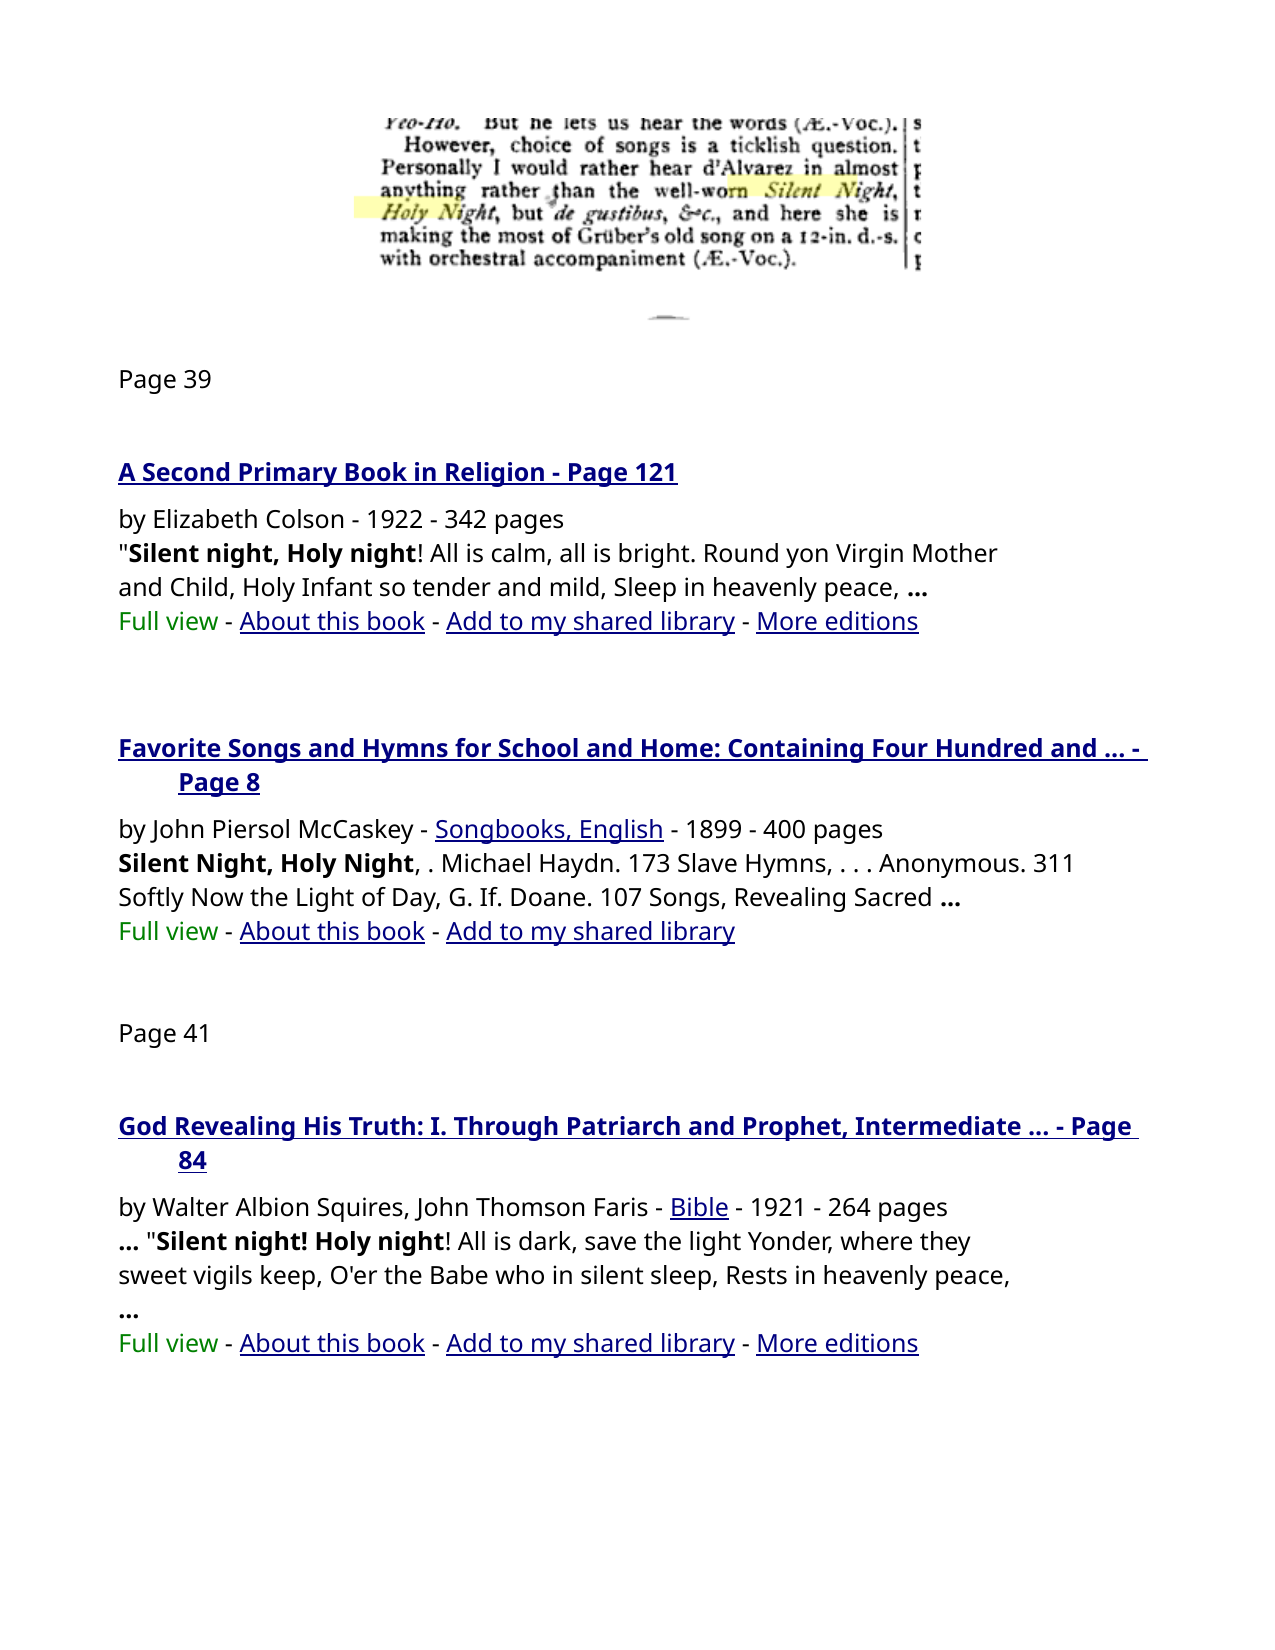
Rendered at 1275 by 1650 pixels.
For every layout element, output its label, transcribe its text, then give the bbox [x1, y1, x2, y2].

text ... "Silent night! Holy night! All is dark, save the light Yonder, where they sweet vigils keep, O'er the Babe who in silent sleep, Rests in heavenly peace, ... [118, 1223, 1157, 1326]
text by Walter Albion Squires, John Thomson Faris - Bible - 1921 - 264 pages [118, 1189, 1157, 1223]
subtitle A Second Primary Book in Religion‎ - Page 121 [118, 455, 1157, 489]
text by John Piersol McCaskey - Songbooks, English - 1899 - 400 pages [118, 811, 1157, 845]
subtitle Favorite Songs and Hymns for School and Home: Containing Four Hundred and ...‎ - Page 8 [118, 731, 1157, 799]
text by Elizabeth Colson - 1922 - 342 pages [118, 501, 1157, 535]
text "Silent night, Holy night! All is calm, all is bright. Round yon Virgin Mother and Child, Holy Infant so tender and mild, Sleep in heavenly peace, ... [118, 535, 1157, 603]
text Page 41 [118, 1016, 1157, 1050]
picture [353, 118, 922, 328]
text Page 39 [118, 362, 1157, 396]
subtitle God Revealing His Truth: I. Through Patriarch and Prophet, Intermediate ...‎ - Page 84 [118, 1109, 1157, 1177]
text Full view - About this book - Add to my shared library - More editions [118, 603, 1157, 637]
text Silent Night, Holy Night, . Michael Haydn. 173 Slave Hymns, . . . Anonymous. 311 Softly Now the Light of Day, G. If. Doane. 107 Songs, Revealing Sacred ... [118, 845, 1157, 913]
text Full view - About this book - Add to my shared library - More editions [118, 1326, 1157, 1360]
text Full view - About this book - Add to my shared library [118, 913, 1157, 947]
